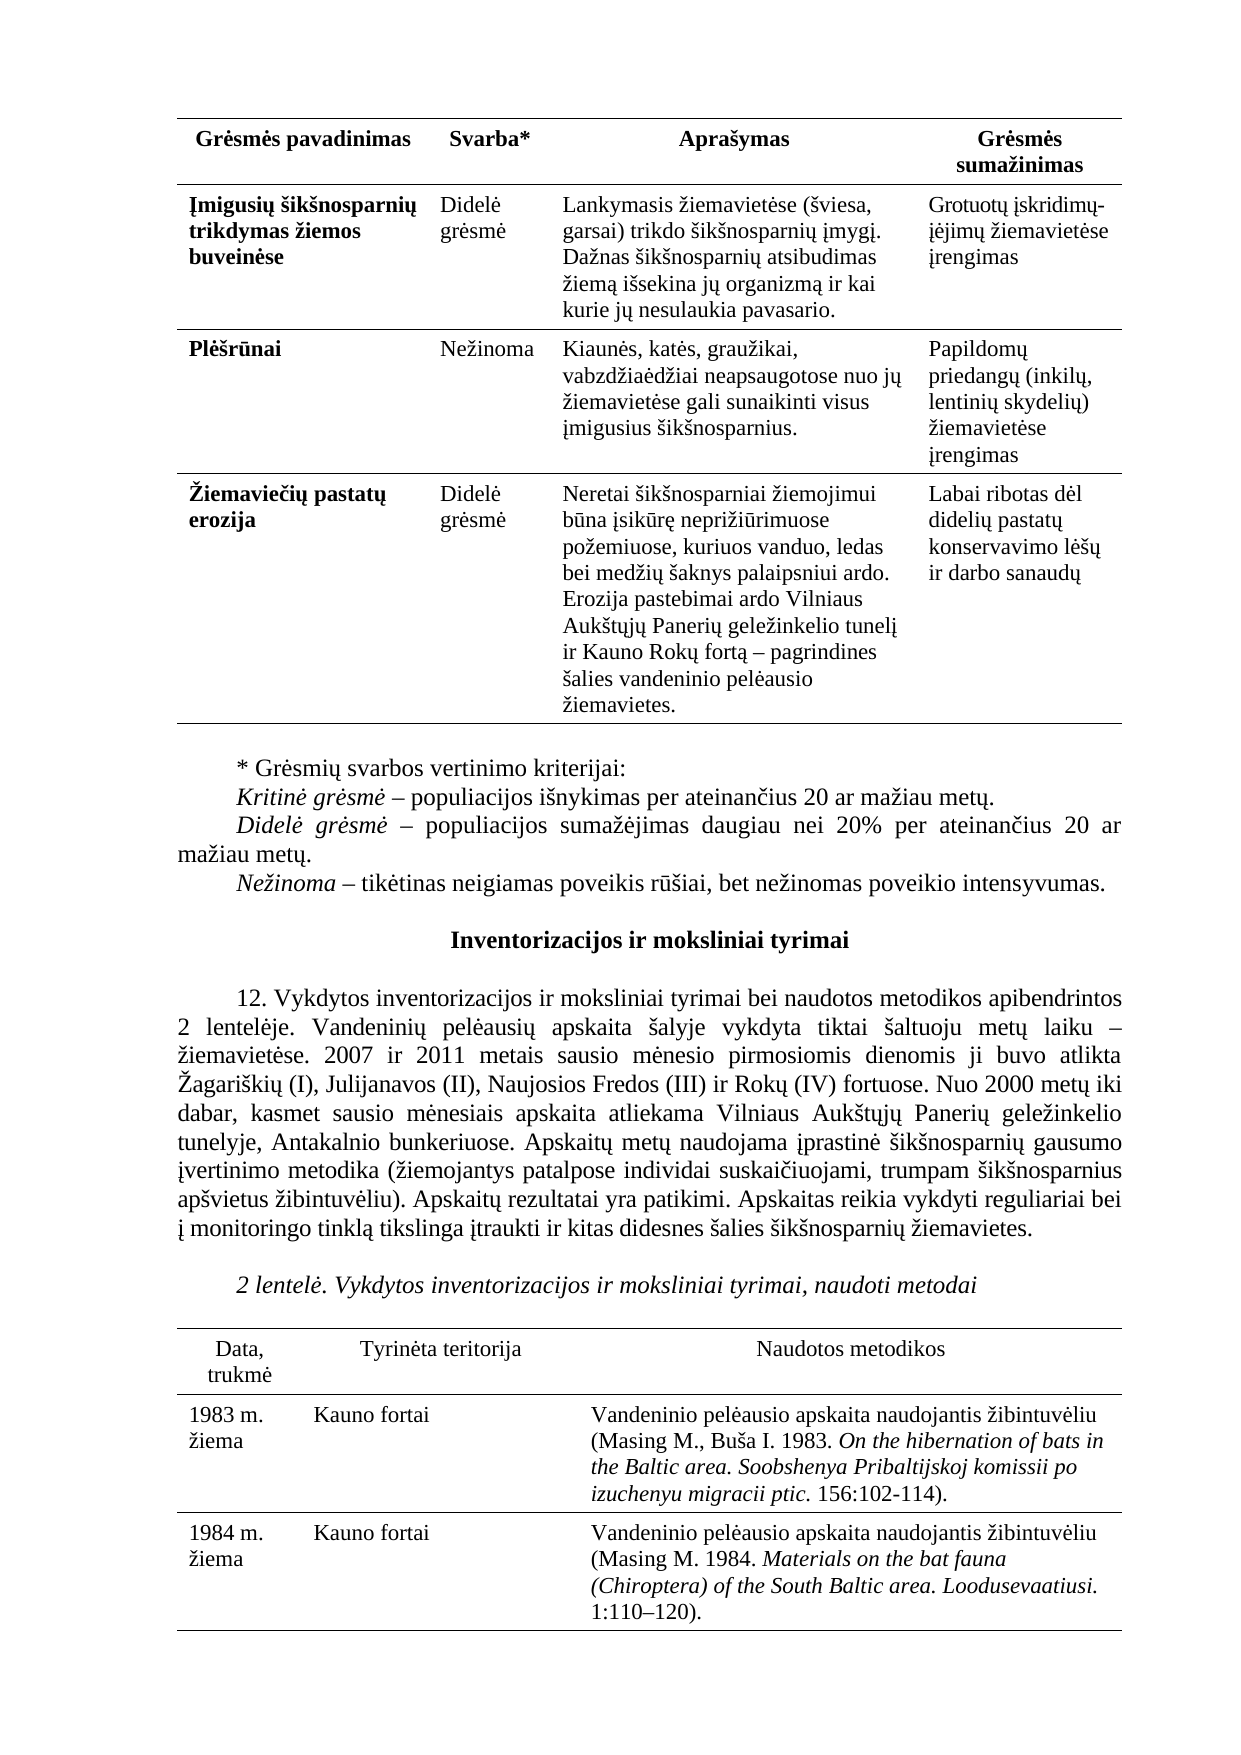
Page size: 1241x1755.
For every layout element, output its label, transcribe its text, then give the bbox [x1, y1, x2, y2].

text Kritinė grėsmė – populiacijos išnykimas per ateinančius 20 ar mažiau metų. [177, 782, 1122, 811]
table_cell Kauno fortai [302, 1395, 579, 1512]
table_cell Didelė grėsmė [429, 474, 551, 723]
table_header Grėsmės sumažinimas [917, 119, 1122, 184]
table_header Grėsmės pavadinimas [177, 119, 429, 184]
table_cell Neretai šikšnosparniai žiemojimui būna įsikūrę neprižiūrimuose požemiuose, kuriuos vanduo, ledas bei medžių šaknys palaipsniui ardo. Erozija pastebimai ardo Vilniaus Aukštųjų Panerių geležinkelio tunelį ir Kauno Rokų fortą – pagrindines šalies vandeninio pelėausio žiemavietes. [551, 474, 917, 723]
table_cell Žiemaviečių pastatų erozija [177, 474, 429, 723]
table_cell Didelė grėsmė [429, 185, 551, 328]
table_header Aprašymas [551, 119, 917, 184]
table_cell Vandeninio pelėausio apskaita naudojantis žibintuvėliu (Masing m. 1984. Materials on the bat fauna (Chiroptera) of the South Baltic area. Loodusevaatiusi. 1:110–120). [579, 1513, 1122, 1630]
text 2 lentelė. Vykdytos inventorizacijos ir moksliniai tyrimai, naudoti metodai [177, 1271, 1122, 1299]
table_header Data, trukmė [177, 1329, 302, 1394]
table_cell Nežinoma [429, 330, 551, 473]
table_cell Labai ribotas dėl didelių pastatų konservavimo lėšų ir darbo sanaudų [917, 474, 1122, 723]
table_cell Plėšrūnai [177, 330, 429, 473]
text * Grėsmių svarbos vertinimo kriterijai: [177, 753, 1122, 782]
table_cell Įmigusių šikšnosparnių trikdymas žiemos buveinėse [177, 185, 429, 328]
table_header Naudotos metodikos [579, 1329, 1122, 1394]
text Didelė grėsmė – populiacijos sumažėjimas daugiau nei 20% per ateinančius 20 ar mažiau metų. [177, 811, 1122, 868]
table_cell Kauno fortai [302, 1513, 579, 1630]
table_cell 1983 m. žiema [177, 1395, 302, 1512]
table_cell 1984 m. žiema [177, 1513, 302, 1630]
table_cell Kiaunės, katės, graužikai, vabzdžiaėdžiai neapsaugotose nuo jų žiemavietėse gali sunaikinti visus įmigusius šikšnosparnius. [551, 330, 917, 473]
text 12. Vykdytos inventorizacijos ir moksliniai tyrimai bei naudotos metodikos apibendrintos 2 lentelėje. Vandeninių pelėausių apskaita šalyje vykdyta tiktai šaltuoju metų laiku – žiemavietėse. 2007 ir 2011 metais sausio mėnesio pirmosiomis dienomis ji buvo atlikta Žagariškių (I), Julijanavos (II), Naujosios Fredos (III) ir Rokų (IV) fortuose. Nuo 2000 metų iki dabar, kasmet sausio mėnesiais apskaita atliekama Vilniaus Aukštųjų Panerių geležinkelio tunelyje, Antakalnio bunkeriuose. Apskaitų metų naudojama įprastinė šikšnosparnių gausumo įvertinimo metodika (žiemojantys patalpose individai suskaičiuojami, trumpam šikšnosparnius apšvietus žibintuvėliu). Apskaitų rezultatai yra patikimi. Apskaitas reikia vykdyti reguliariai bei į monitoringo tinklą tikslinga įtraukti ir kitas didesnes šalies šikšnosparnių žiemavietes. [177, 983, 1122, 1242]
table_header Svarba* [429, 119, 551, 184]
table_cell Vandeninio pelėausio apskaita naudojantis žibintuvėliu (Masing m., Buša I. 1983. On the hibernation of bats in the Baltic area. Soobshenya Pribaltijskoj komissii po izuchenyu migracii ptic. 156:102-114). [579, 1395, 1122, 1512]
table_cell Grotuotų įskridimų-įėjimų žiemavietėse įrengimas [917, 185, 1122, 328]
text Inventorizacijos ir moksliniai tyrimai [177, 926, 1122, 954]
table_cell Papildomų priedangų (inkilų, lentinių skydelių) žiemavietėse įrengimas [917, 330, 1122, 473]
table_cell Lankymasis žiemavietėse (šviesa, garsai) trikdo šikšnosparnių įmygį. Dažnas šikšnosparnių atsibudimas žiemą išsekina jų organizmą ir kai kurie jų nesulaukia pavasario. [551, 185, 917, 328]
table_header Tyrinėta teritorija [302, 1329, 579, 1394]
text Nežinoma – tikėtinas neigiamas poveikis rūšiai, bet nežinomas poveikio intensyvumas. [177, 868, 1122, 897]
